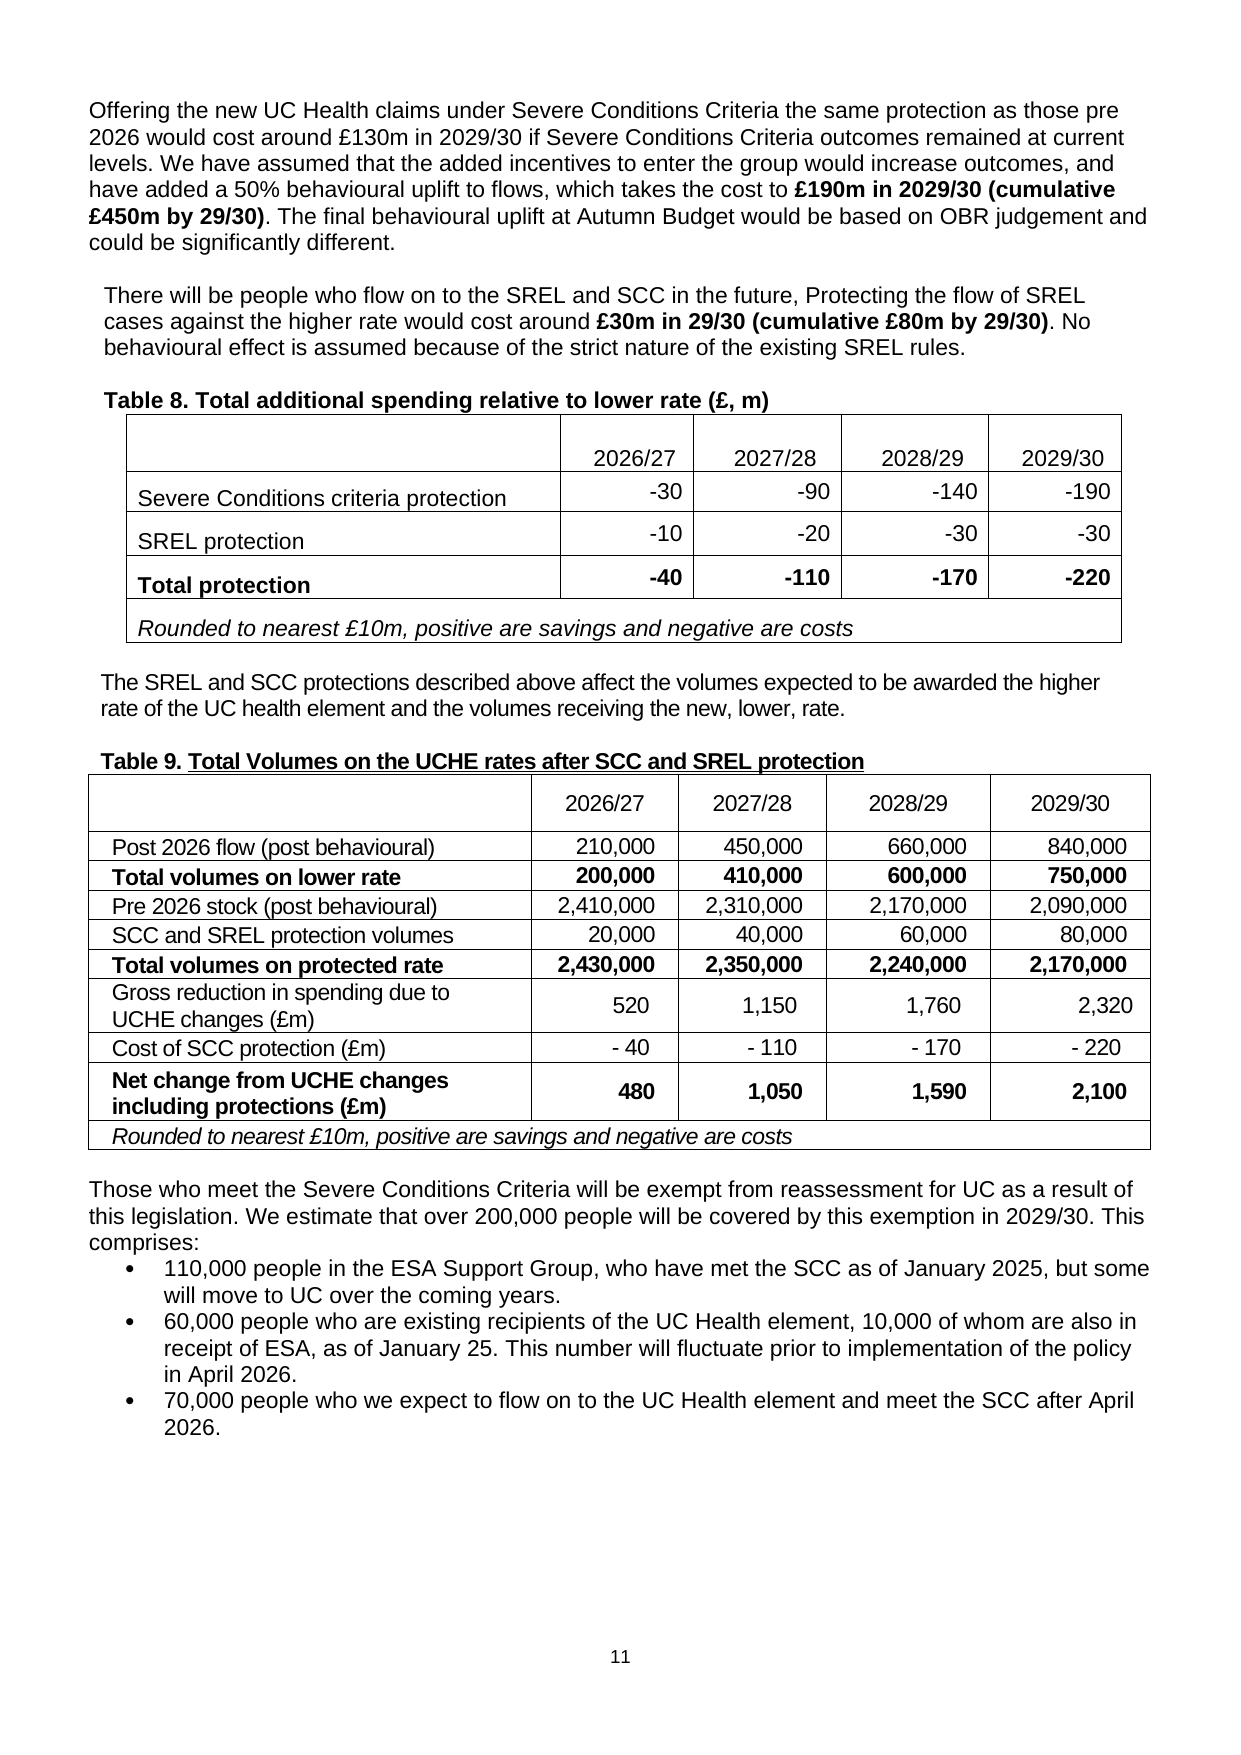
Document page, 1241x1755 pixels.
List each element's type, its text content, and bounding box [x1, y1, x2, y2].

table_cell 2,430,000 [532, 950, 678, 978]
table_header 2029/30 [989, 415, 1121, 471]
table_cell 80,000 [991, 920, 1150, 949]
table_cell Post 2026 flow (post behavioural) [89, 832, 531, 860]
table_cell 40,000 [679, 920, 826, 949]
table_cell -30 [989, 512, 1121, 554]
table_header 2027/28 [694, 415, 841, 471]
text Offering the new UC Health claims under Severe Conditions Criteria the same protection as those pre 2026 would cost around £130m in 2029/30 if Severe Conditions Criteria outcomes remained at current levels. We have assumed that the added incentives to enter the group would increase outcomes, and have added a 50% behavioural uplift to flows, which takes the cost to £190m in 2029/30 (cumulative £450m by 29/30). The final behavioural uplift at Autumn Budget would be based on OBR judgement and could be significantly different. [89, 97, 1152, 255]
table_cell -10 [561, 512, 693, 554]
table_cell 520 [532, 979, 678, 1032]
table_header 2026/27 [532, 775, 678, 831]
table_cell 2,170,000 [827, 891, 990, 919]
table_cell 410,000 [679, 861, 826, 890]
table_cell - 40 [532, 1033, 678, 1062]
table_cell Total volumes on protected rate [89, 950, 531, 978]
table_cell 200,000 [532, 861, 678, 890]
table_cell -190 [989, 472, 1121, 511]
table_cell -140 [842, 472, 988, 511]
table_cell Cost of SCC protection (£m) [89, 1033, 531, 1062]
table_cell 20,000 [532, 920, 678, 949]
table_header [89, 775, 531, 831]
table_cell -30 [842, 512, 988, 554]
table_cell Total protection [127, 556, 560, 598]
table_cell -110 [694, 556, 841, 598]
table_cell -90 [694, 472, 841, 511]
text Table 9. Total Volumes on the UCHE rates after SCC and SREL protection [100, 748, 1140, 774]
table_header 2026/27 [561, 415, 693, 471]
table_cell 2,410,000 [532, 891, 678, 919]
table_cell -170 [842, 556, 988, 598]
table_cell 210,000 [532, 832, 678, 860]
table_cell 2,320 [991, 979, 1150, 1032]
table_cell Net change from UCHE changes including protections (£m) [89, 1063, 531, 1119]
table_cell 60,000 [827, 920, 990, 949]
table_cell 2,310,000 [679, 891, 826, 919]
table_cell - 170 [827, 1033, 990, 1062]
table_cell 480 [532, 1063, 678, 1119]
table_cell -20 [694, 512, 841, 554]
table_cell -30 [561, 472, 693, 511]
text Those who meet the Severe Conditions Criteria will be exempt from reassessment for UC as a result of this legislation. We estimate that over 200,000 people will be covered by this exemption in 2029/30. This comprises: [89, 1176, 1152, 1255]
table_cell 750,000 [991, 861, 1150, 890]
table_cell Pre 2026 stock (post behavioural) [89, 891, 531, 919]
table_header [127, 415, 560, 471]
table_cell 2,170,000 [991, 950, 1150, 978]
table_cell -220 [989, 556, 1121, 598]
table_cell 600,000 [827, 861, 990, 890]
table_cell 1,150 [679, 979, 826, 1032]
table_cell 1,590 [827, 1063, 990, 1119]
text The SREL and SCC protections described above affect the volumes expected to be awarded the higher rate of the UC health element and the volumes receiving the new, lower, rate. [100, 669, 1140, 722]
list 110,000 people in the ESA Support Group, who have met the SCC as of January 2025, but some will move to UC over the coming years. [126, 1255, 1152, 1308]
table_cell 1,050 [679, 1063, 826, 1119]
table_cell 1,760 [827, 979, 990, 1032]
table_cell 2,240,000 [827, 950, 990, 978]
table_header 2027/28 [679, 775, 826, 831]
list 70,000 people who we expect to flow on to the UC Health element and meet the SCC after April 2026. [126, 1387, 1152, 1440]
table_cell Total volumes on lower rate [89, 861, 531, 890]
table_cell 660,000 [827, 832, 990, 860]
table_cell 840,000 [991, 832, 1150, 860]
text There will be people who flow on to the SREL and SCC in the future, Protecting the flow of SREL cases against the higher rate would cost around £30m in 29/30 (cumulative £80m by 29/30). No behavioural effect is assumed because of the strict nature of the existing SREL rules. [103, 282, 1152, 361]
table_cell SCC and SREL protection volumes [89, 920, 531, 949]
text Table 8. Total additional spending relative to lower rate (£, m) [103, 387, 1152, 413]
table_header 2028/29 [827, 775, 990, 831]
table_cell 2,350,000 [679, 950, 826, 978]
table_cell Gross reduction in spending due to UCHE changes (£m) [89, 979, 531, 1032]
table_cell 2,090,000 [991, 891, 1150, 919]
table_header 2028/29 [842, 415, 988, 471]
table_header 2029/30 [991, 775, 1150, 831]
table_cell Rounded to nearest £10m, positive are savings and negative are costs [89, 1121, 1150, 1149]
list 60,000 people who are existing recipients of the UC Health element, 10,000 of whom are also in receipt of ESA, as of January 25. This number will fluctuate prior to implementation of the policy in April 2026. [126, 1308, 1152, 1387]
table_cell - 110 [679, 1033, 826, 1062]
table_cell SREL protection [127, 512, 560, 554]
table_cell -40 [561, 556, 693, 598]
table_cell Severe Conditions criteria protection [127, 472, 560, 511]
table_cell 2,100 [991, 1063, 1150, 1119]
table_cell Rounded to nearest £10m, positive are savings and negative are costs [127, 599, 1121, 642]
table_cell 450,000 [679, 832, 826, 860]
table_cell - 220 [991, 1033, 1150, 1062]
